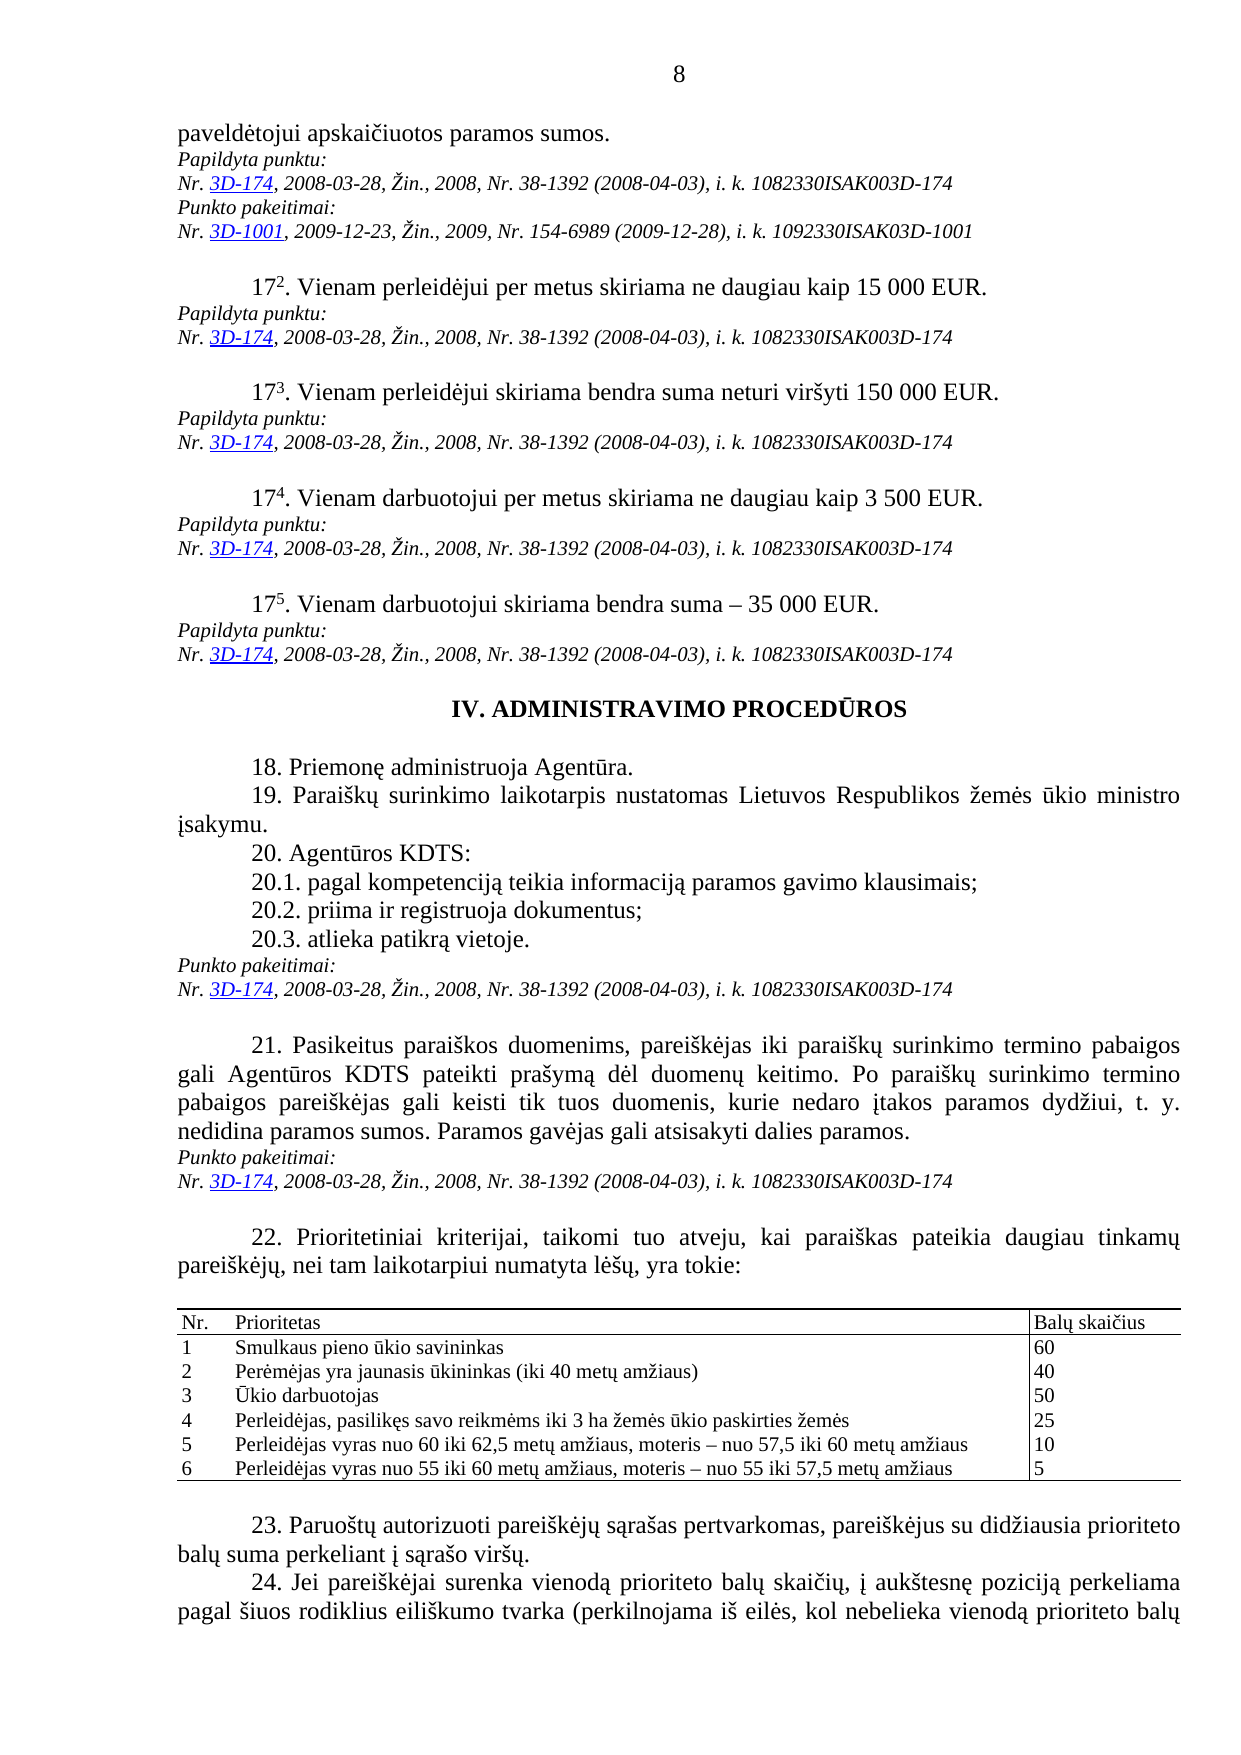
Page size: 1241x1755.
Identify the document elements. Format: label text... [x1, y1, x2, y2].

text Nr. 3D-174, 2008-03-28, Žin., 2008, Nr. 38-1392 (2008-04-03), i. k. 1082330ISAK003D-174 [177, 430, 1181, 454]
text Nr. 3D-174, 2008-03-28, Žin., 2008, Nr. 38-1392 (2008-04-03), i. k. 1082330ISAK003D-174 [177, 536, 1181, 560]
text Nr. 3D-1001, 2009-12-23, Žin., 2009, Nr. 154-6989 (2009-12-28), i. k. 1092330ISAK03D-1001 [177, 219, 1181, 243]
text Papildyta punktu: [177, 147, 1181, 171]
table_cell Smulkaus pieno ūkio savininkas [231, 1335, 1029, 1359]
text 24. Jei pareiškėjai surenka vienodą prioriteto balų skaičių, į aukštesnę poziciją perkeliama pagal šiuos rodiklius eiliškumo tvarka (perkilnojama iš eilės, kol nebelieka vienodą prioriteto balų [177, 1567, 1181, 1625]
text 19. Paraiškų surinkimo laikotarpis nustatomas Lietuvos Respublikos žemės ūkio ministro įsakymu. [177, 781, 1181, 838]
table_cell 60 [1030, 1335, 1181, 1359]
table_cell 40 [1030, 1359, 1181, 1383]
table_cell 25 [1030, 1408, 1181, 1432]
table_cell 2 [177, 1359, 231, 1383]
text 20.1. pagal kompetenciją teikia informaciją paramos gavimo klausimais; [177, 867, 1181, 896]
text Nr. 3D-174, 2008-03-28, Žin., 2008, Nr. 38-1392 (2008-04-03), i. k. 1082330ISAK003D-174 [177, 171, 1181, 195]
text IV. ADMINISTRAVIMO PROCEDŪROS [177, 694, 1181, 723]
text 20. Agentūros KDTS: [177, 838, 1181, 867]
table_header Balų skaičius [1030, 1310, 1181, 1334]
text 20.2. priima ir registruoja dokumentus; [177, 896, 1181, 924]
table_cell 50 [1030, 1384, 1181, 1407]
text 174. Vienam darbuotojui per metus skiriama ne daugiau kaip 3 500 EUR. [177, 483, 1181, 512]
text 18. Priemonę administruoja Agentūra. [177, 752, 1181, 781]
text Punkto pakeitimai: [177, 1145, 1181, 1169]
text Papildyta punktu: [177, 512, 1181, 536]
text 22. Prioritetiniai kriterijai, taikomi tuo atveju, kai paraiškas pateikia daugiau tinkamų pareiškėjų, nei tam laikotarpiui numatyta lėšų, yra tokie: [177, 1222, 1181, 1279]
table_cell Ūkio darbuotojas [231, 1384, 1029, 1407]
text 20.3. atlieka patikrą vietoje. [177, 924, 1181, 953]
table_cell Perleidėjas, pasilikęs savo reikmėms iki 3 ha žemės ūkio paskirties žemės [231, 1408, 1029, 1432]
table_cell 3 [177, 1384, 231, 1407]
table_cell 1 [177, 1335, 231, 1359]
text Nr. 3D-174, 2008-03-28, Žin., 2008, Nr. 38-1392 (2008-04-03), i. k. 1082330ISAK003D-174 [177, 1169, 1181, 1193]
text 21. Pasikeitus paraiškos duomenims, pareiškėjas iki paraiškų surinkimo termino pabaigos gali Agentūros KDTS pateikti prašymą dėl duomenų keitimo. Po paraiškų surinkimo termino pabaigos pareiškėjas gali keisti tik tuos duomenis, kurie nedaro įtakos paramos dydžiui, t. y. nedidina paramos sumos. Paramos gavėjas gali atsisakyti dalies paramos. [177, 1030, 1181, 1145]
text Nr. 3D-174, 2008-03-28, Žin., 2008, Nr. 38-1392 (2008-04-03), i. k. 1082330ISAK003D-174 [177, 642, 1181, 666]
table_cell Perėmėjas yra jaunasis ūkininkas (iki 40 metų amžiaus) [231, 1359, 1029, 1383]
text Papildyta punktu: [177, 406, 1181, 430]
table_header Nr. [177, 1310, 231, 1334]
text Nr. 3D-174, 2008-03-28, Žin., 2008, Nr. 38-1392 (2008-04-03), i. k. 1082330ISAK003D-174 [177, 977, 1181, 1001]
table_cell 5 [1030, 1456, 1181, 1480]
text Papildyta punktu: [177, 301, 1181, 325]
text Nr. 3D-174, 2008-03-28, Žin., 2008, Nr. 38-1392 (2008-04-03), i. k. 1082330ISAK003D-174 [177, 325, 1181, 349]
text 172. Vienam perleidėjui per metus skiriama ne daugiau kaip 15 000 EUR. [177, 272, 1181, 301]
table_cell 5 [177, 1432, 231, 1456]
text paveldėtojui apskaičiuotos paramos sumos. [177, 118, 1181, 147]
text Punkto pakeitimai: [177, 195, 1181, 219]
table_cell 4 [177, 1408, 231, 1432]
text Punkto pakeitimai: [177, 953, 1181, 977]
text 173. Vienam perleidėjui skiriama bendra suma neturi viršyti 150 000 EUR. [177, 377, 1181, 406]
table_cell Perleidėjas vyras nuo 60 iki 62,5 metų amžiaus, moteris – nuo 57,5 iki 60 metų amžiaus [231, 1432, 1029, 1456]
table_cell 6 [177, 1456, 231, 1480]
table_header Prioritetas [231, 1310, 1029, 1334]
table_cell Perleidėjas vyras nuo 55 iki 60 metų amžiaus, moteris – nuo 55 iki 57,5 metų amžiaus [231, 1456, 1029, 1480]
text 175. Vienam darbuotojui skiriama bendra suma – 35 000 EUR. [177, 589, 1181, 617]
table_cell 10 [1030, 1432, 1181, 1456]
text Papildyta punktu: [177, 617, 1181, 642]
text 23. Paruoštų autorizuoti pareiškėjų sąrašas pertvarkomas, pareiškėjus su didžiausia prioriteto balų suma perkeliant į sąrašo viršų. [177, 1510, 1181, 1567]
